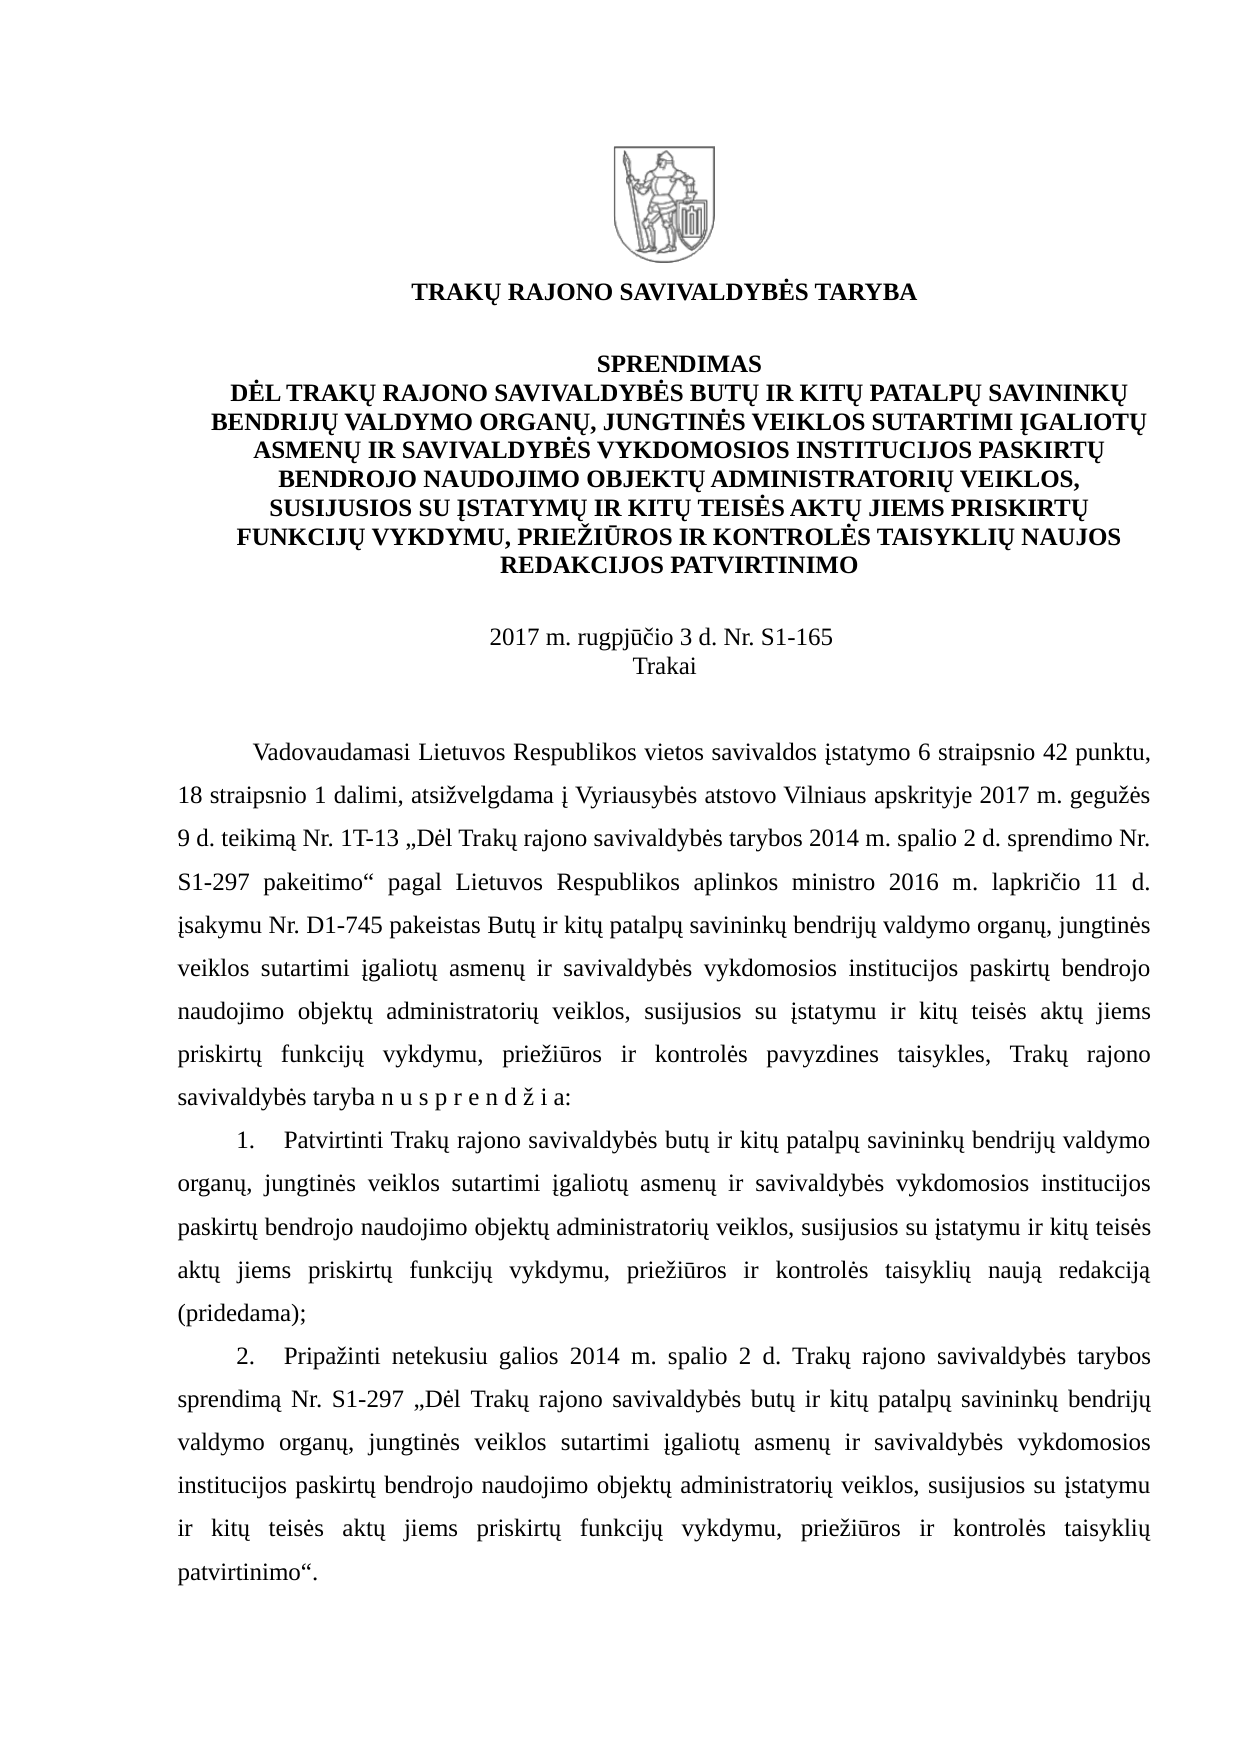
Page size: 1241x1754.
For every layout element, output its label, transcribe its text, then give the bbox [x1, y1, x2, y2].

text Vadovaudamasi Lietuvos Respublikos vietos savivaldos įstatymo 6 straipsnio 42 punktu, 18 straipsnio 1 dalimi, atsižvelgdama į Vyriausybės atstovo Vilniaus apskrityje 2017 m. gegužės 9 d. teikimą Nr. 1T-13 „Dėl Trakų rajono savivaldybės tarybos 2014 m. spalio 2 d. sprendimo Nr. S1-297 pakeitimo“ pagal Lietuvos Respublikos aplinkos ministro 2016 m. lapkričio 11 d. įsakymu Nr. D1-745 pakeistas Butų ir kitų patalpų savininkų bendrijų valdymo organų, jungtinės veiklos sutartimi įgaliotų asmenų ir savivaldybės vykdomosios institucijos paskirtų bendrojo naudojimo objektų administratorių veiklos, susijusios su įstatymu ir kitų teisės aktų jiems priskirtų funkcijų vykdymu, priežiūros ir kontrolės pavyzdines taisykles, Trakų rajono savivaldybės taryba n u s p r e n d ž i a: [177, 737, 1152, 1111]
text 2. Pripažinti netekusiu galios 2014 m. spalio 2 d. Trakų rajono savivaldybės tarybos sprendimą Nr. S1-297 „Dėl Trakų rajono savivaldybės butų ir kitų patalpų savininkų bendrijų valdymo organų, jungtinės veiklos sutartimi įgaliotų asmenų ir savivaldybės vykdomosios institucijos paskirtų bendrojo naudojimo objektų administratorių veiklos, susijusios su įstatymu ir kitų teisės aktų jiems priskirtų funkcijų vykdymu, priežiūros ir kontrolės taisyklių patvirtinimo“. [177, 1341, 1152, 1585]
text TRAKŲ RAJONO SAVIVALDYBĖS TARYBA [177, 277, 1152, 306]
text SPRENDIMAS [207, 349, 1152, 378]
text DĖL TRAKŲ RAJONO SAVIVALDYBĖS Butų ir kitų patalpų savininkų bendrijų valdymo organų, jungtinės veiklos sutartimi įgaliotų asmenų ir savivaldybės vykdomosios institucijos paskirtų bendrojo naudojimo objektų administratorių veiklos, susijusios su įstatymų ir kitų teisės aktų jiems priskirtų funkcijų vykdymu, priežiūros ir kontrolės TAISYKLIŲ NAUJOS REDAKCIJOS PATVIRTINIMO [207, 378, 1152, 579]
text Trakai [177, 651, 1152, 680]
text 2017 m. rugpjūčio 3 d. Nr. S1-165 [177, 622, 1152, 651]
text 1. Patvirtinti Trakų rajono savivaldybės butų ir kitų patalpų savininkų bendrijų valdymo organų, jungtinės veiklos sutartimi įgaliotų asmenų ir savivaldybės vykdomosios institucijos paskirtų bendrojo naudojimo objektų administratorių veiklos, susijusios su įstatymu ir kitų teisės aktų jiems priskirtų funkcijų vykdymu, priežiūros ir kontrolės taisyklių naują redakciją (pridedama); [177, 1125, 1152, 1327]
